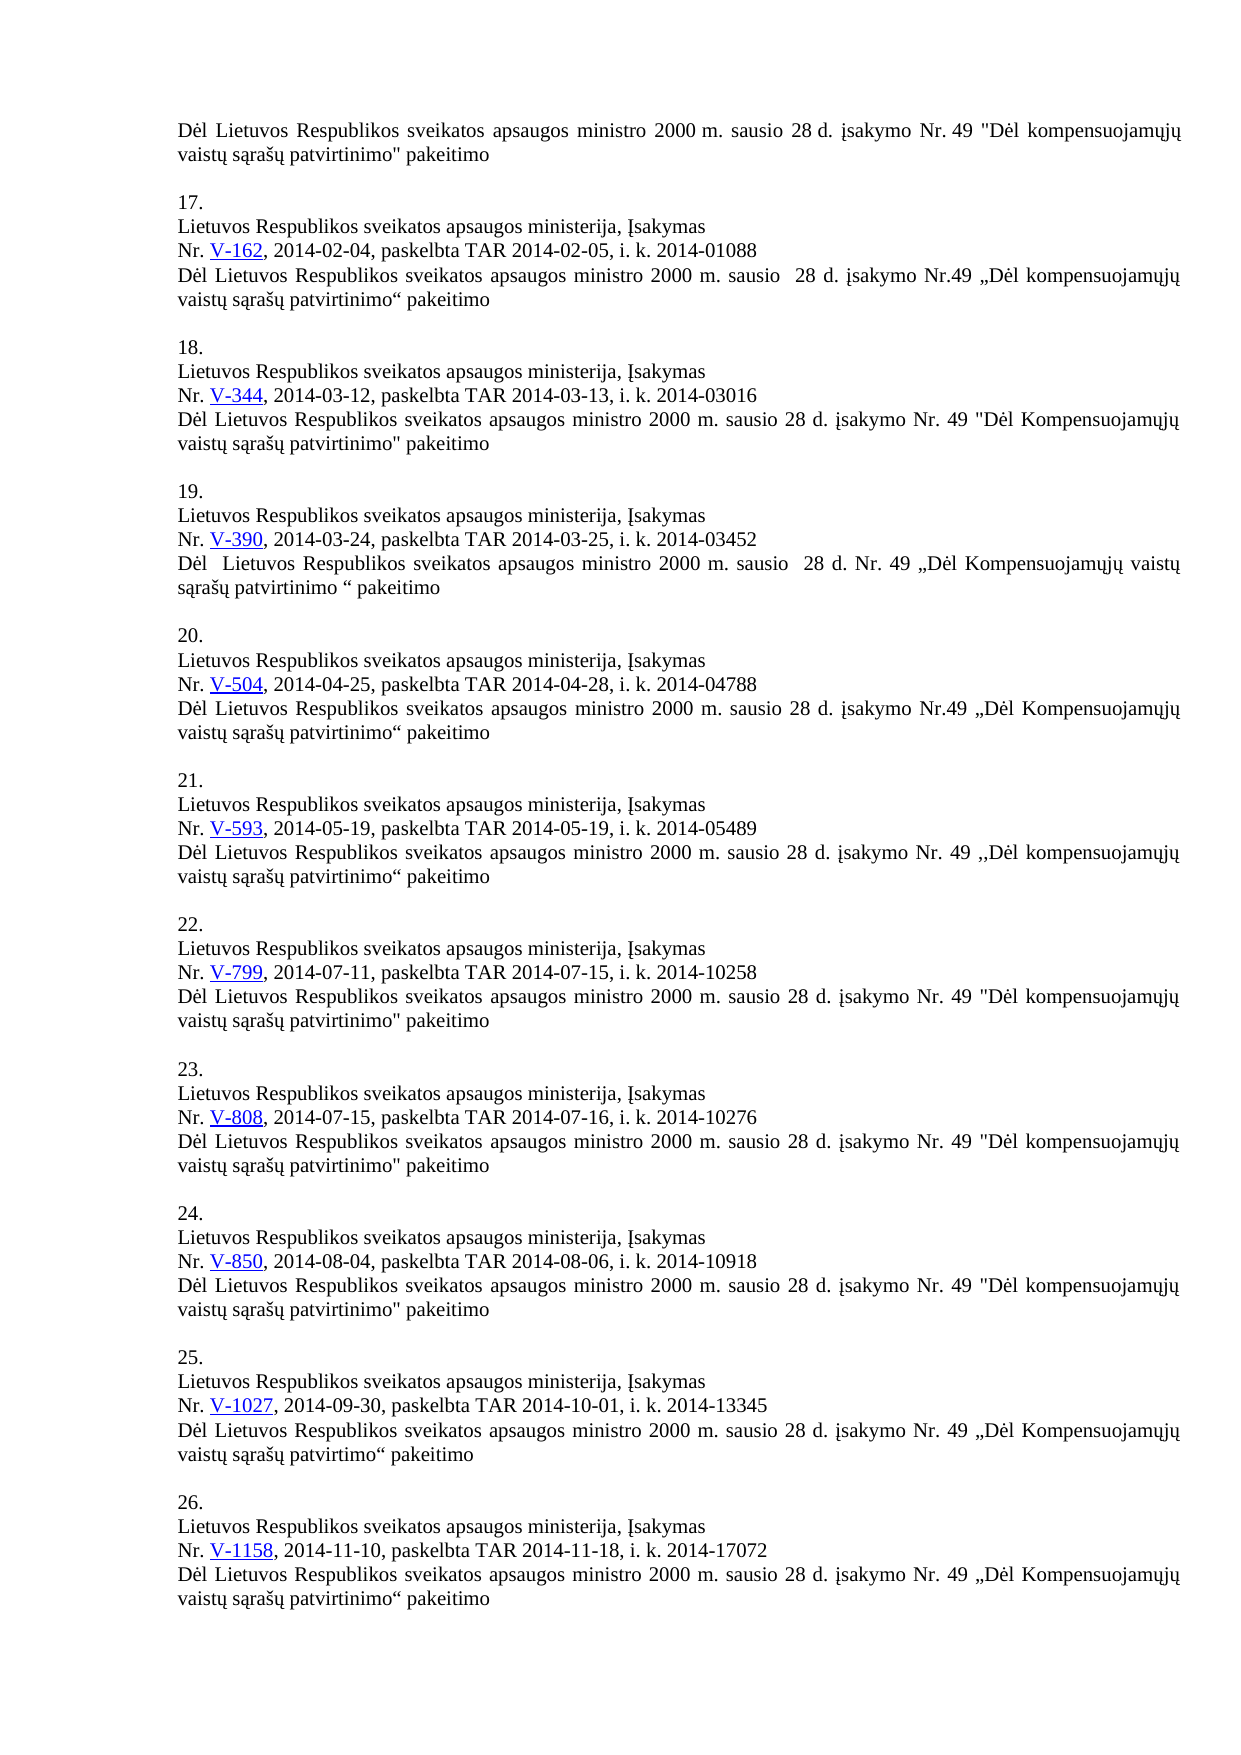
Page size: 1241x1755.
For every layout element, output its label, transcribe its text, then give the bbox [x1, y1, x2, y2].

text 21. [177, 768, 1181, 792]
text 23. [177, 1057, 1181, 1081]
text Dėl Lietuvos Respublikos sveikatos apsaugos ministro 2000 m. sausio 28 d. įsakymo Nr. 49 "Dėl Kompensuojamųjų vaistų sąrašų patvirtinimo" pakeitimo [177, 407, 1181, 455]
text Lietuvos Respublikos sveikatos apsaugos ministerija, Įsakymas [177, 214, 1181, 238]
text Nr. V-1158, 2014-11-10, paskelbta TAR 2014-11-18, i. k. 2014-17072 [177, 1538, 1181, 1562]
text Lietuvos Respublikos sveikatos apsaugos ministerija, Įsakymas [177, 1081, 1181, 1105]
text Lietuvos Respublikos sveikatos apsaugos ministerija, Įsakymas [177, 1369, 1181, 1393]
text Nr. V-504, 2014-04-25, paskelbta TAR 2014-04-28, i. k. 2014-04788 [177, 672, 1181, 696]
text 20. [177, 623, 1181, 647]
text Lietuvos Respublikos sveikatos apsaugos ministerija, Įsakymas [177, 792, 1181, 816]
text Nr. V-162, 2014-02-04, paskelbta TAR 2014-02-05, i. k. 2014-01088 [177, 238, 1181, 262]
text Lietuvos Respublikos sveikatos apsaugos ministerija, Įsakymas [177, 936, 1181, 960]
text Lietuvos Respublikos sveikatos apsaugos ministerija, Įsakymas [177, 647, 1181, 672]
text Dėl Lietuvos Respublikos sveikatos apsaugos ministro 2000 m. sausio 28 d. įsakymo Nr. 49 "Dėl kompensuojamųjų vaistų sąrašų patvirtinimo" pakeitimo [177, 1129, 1181, 1177]
text 22. [177, 912, 1181, 936]
text Nr. V-808, 2014-07-15, paskelbta TAR 2014-07-16, i. k. 2014-10276 [177, 1105, 1181, 1129]
text Nr. V-799, 2014-07-11, paskelbta TAR 2014-07-15, i. k. 2014-10258 [177, 960, 1181, 984]
text Lietuvos Respublikos sveikatos apsaugos ministerija, Įsakymas [177, 503, 1181, 527]
text Dėl Lietuvos Respublikos sveikatos apsaugos ministro 2000 m. sausio 28 d. Nr. 49 „Dėl Kompensuojamųjų vaistų sąrašų patvirtinimo “ pakeitimo [177, 551, 1181, 599]
text 17. [177, 190, 1181, 214]
text 25. [177, 1345, 1181, 1369]
text Dėl Lietuvos Respublikos sveikatos apsaugos ministro 2000 m. sausio 28 d. įsakymo Nr. 49 „Dėl Kompensuojamųjų vaistų sąrašų patvirtimo“ pakeitimo [177, 1417, 1181, 1466]
text Nr. V-390, 2014-03-24, paskelbta TAR 2014-03-25, i. k. 2014-03452 [177, 527, 1181, 551]
text 24. [177, 1201, 1181, 1225]
text Nr. V-344, 2014-03-12, paskelbta TAR 2014-03-13, i. k. 2014-03016 [177, 383, 1181, 407]
text Lietuvos Respublikos sveikatos apsaugos ministerija, Įsakymas [177, 359, 1181, 383]
text Dėl Lietuvos Respublikos sveikatos apsaugos ministro 2000 m. sausio 28 d. įsakymo Nr. 49 ,,Dėl kompensuojamųjų vaistų sąrašų patvirtinimo“ pakeitimo [177, 840, 1181, 888]
text Lietuvos Respublikos sveikatos apsaugos ministerija, Įsakymas [177, 1225, 1181, 1249]
text Lietuvos Respublikos sveikatos apsaugos ministerija, Įsakymas [177, 1514, 1181, 1538]
text 18. [177, 335, 1181, 359]
text Dėl Lietuvos Respublikos sveikatos apsaugos ministro 2000 m. sausio 28 d. įsakymo Nr. 49 "Dėl kompensuojamųjų vaistų sąrašų patvirtinimo" pakeitimo [177, 984, 1181, 1032]
text Dėl Lietuvos Respublikos sveikatos apsaugos ministro 2000 m. sausio 28 d. įsakymo Nr. 49 „Dėl Kompensuojamųjų vaistų sąrašų patvirtinimo“ pakeitimo [177, 1562, 1181, 1610]
text Dėl Lietuvos Respublikos sveikatos apsaugos ministro 2000 m. sausio 28 d. įsakymo Nr. 49 "Dėl kompensuojamųjų vaistų sąrašų patvirtinimo" pakeitimo [177, 118, 1181, 166]
text Dėl Lietuvos Respublikos sveikatos apsaugos ministro 2000 m. sausio 28 d. įsakymo Nr. 49 "Dėl kompensuojamųjų vaistų sąrašų patvirtinimo" pakeitimo [177, 1273, 1181, 1321]
text Nr. V-850, 2014-08-04, paskelbta TAR 2014-08-06, i. k. 2014-10918 [177, 1249, 1181, 1273]
text 26. [177, 1490, 1181, 1514]
text 19. [177, 479, 1181, 503]
text Dėl Lietuvos Respublikos sveikatos apsaugos ministro 2000 m. sausio 28 d. įsakymo Nr.49 „Dėl Kompensuojamųjų vaistų sąrašų patvirtinimo“ pakeitimo [177, 696, 1181, 744]
text Nr. V-593, 2014-05-19, paskelbta TAR 2014-05-19, i. k. 2014-05489 [177, 816, 1181, 840]
text Dėl Lietuvos Respublikos sveikatos apsaugos ministro 2000 m. sausio 28 d. įsakymo Nr.49 „Dėl kompensuojamųjų vaistų sąrašų patvirtinimo“ pakeitimo [177, 262, 1181, 311]
text Nr. V-1027, 2014-09-30, paskelbta TAR 2014-10-01, i. k. 2014-13345 [177, 1393, 1181, 1417]
